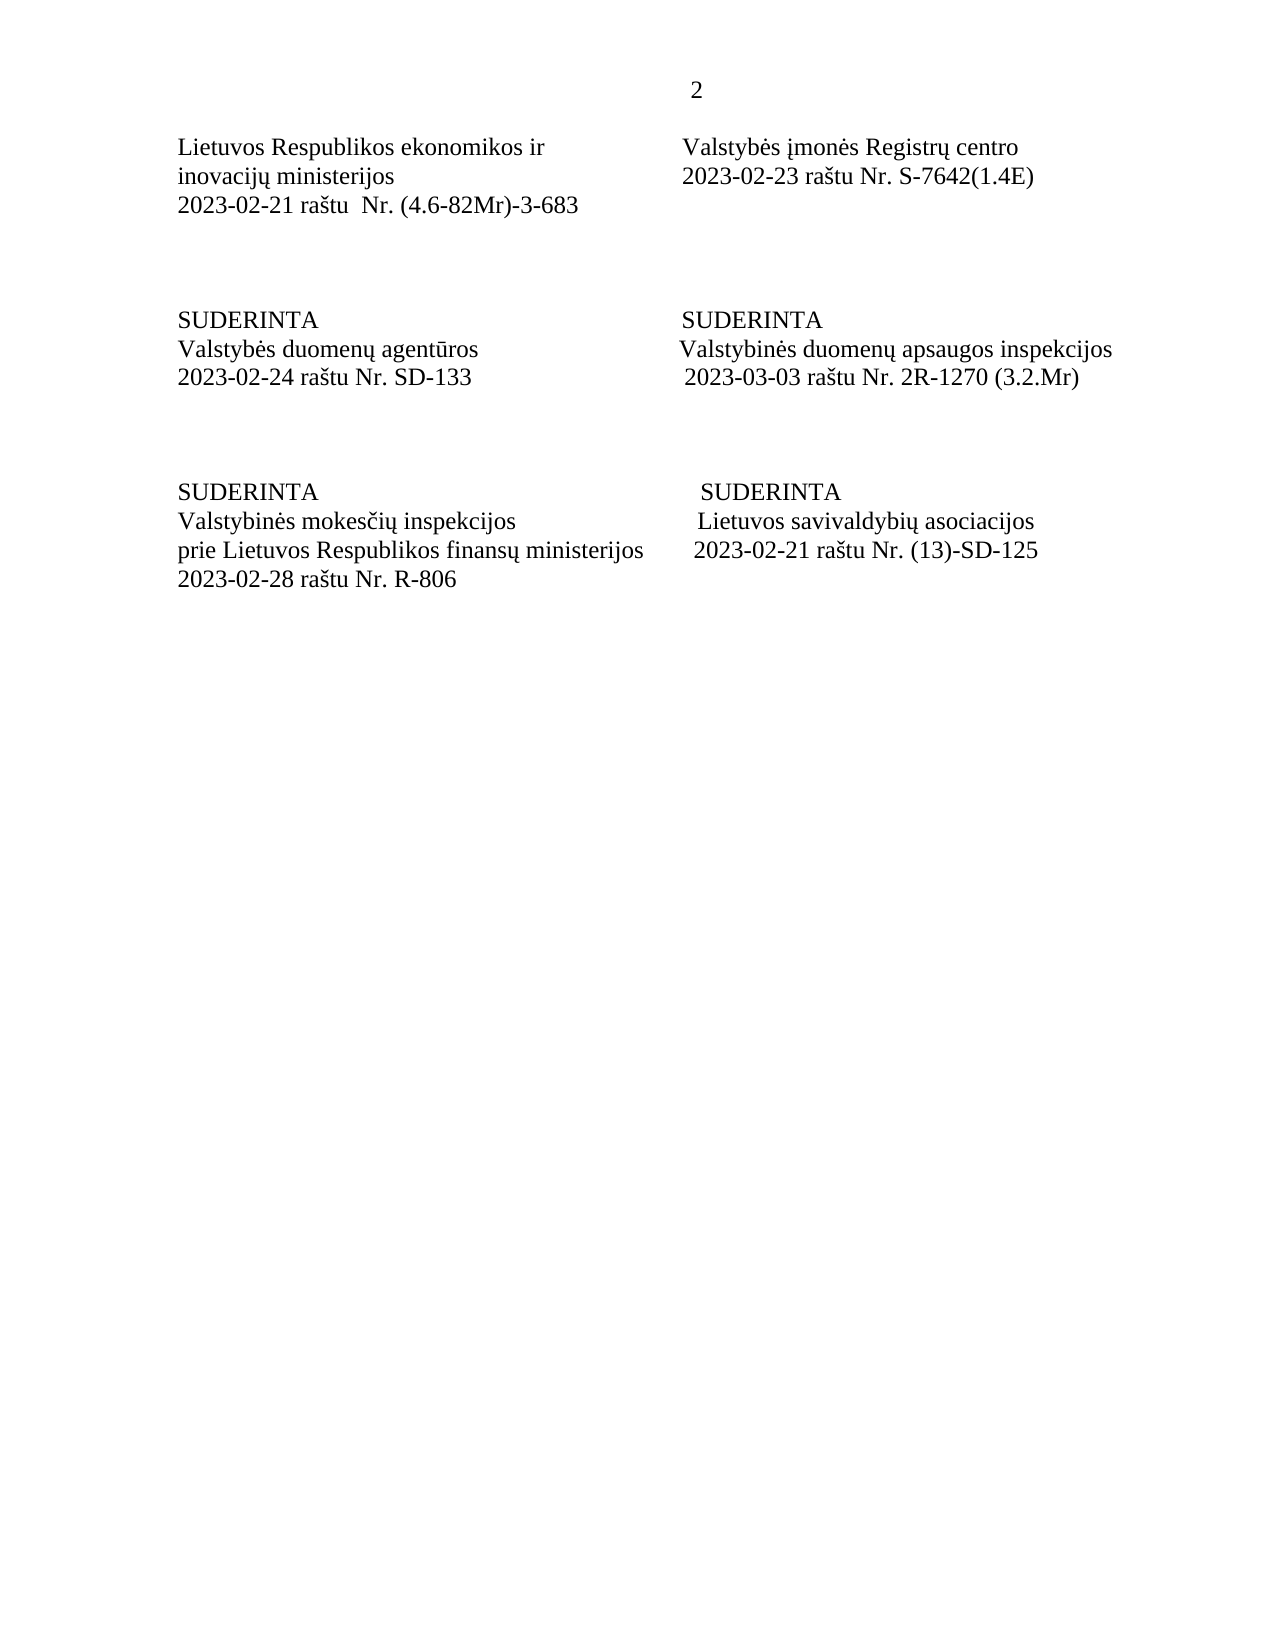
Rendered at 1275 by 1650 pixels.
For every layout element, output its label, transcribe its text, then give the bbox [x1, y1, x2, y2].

text Valstybinės mokesčių inspekcijos Lietuvos savivaldybių asociacijos [177, 506, 1216, 535]
text SUDERINTA SUDERINTA [177, 305, 1216, 334]
text 2023-02-28 raštu Nr. R-806 [177, 564, 1216, 592]
text 2023-02-24 raštu Nr. SD-133 2023-03-03 raštu Nr. 2R-1270 (3.2.Mr) [177, 362, 1216, 391]
text inovacijų ministerijos 2023-02-23 raštu Nr. S-7642(1.4E) [177, 161, 1216, 190]
text Lietuvos Respublikos ekonomikos ir Valstybės įmonės Registrų centro [177, 132, 1216, 161]
text SUDERINTA SUDERINTA [177, 477, 1216, 506]
text Valstybės duomenų agentūros Valstybinės duomenų apsaugos inspekcijos [177, 334, 1216, 362]
text 2023-02-21 raštu Nr. (4.6-82Mr)-3-683 [177, 190, 1216, 219]
text prie Lietuvos Respublikos finansų ministerijos 2023-02-21 raštu Nr. (13)-SD-125 [177, 535, 1216, 564]
